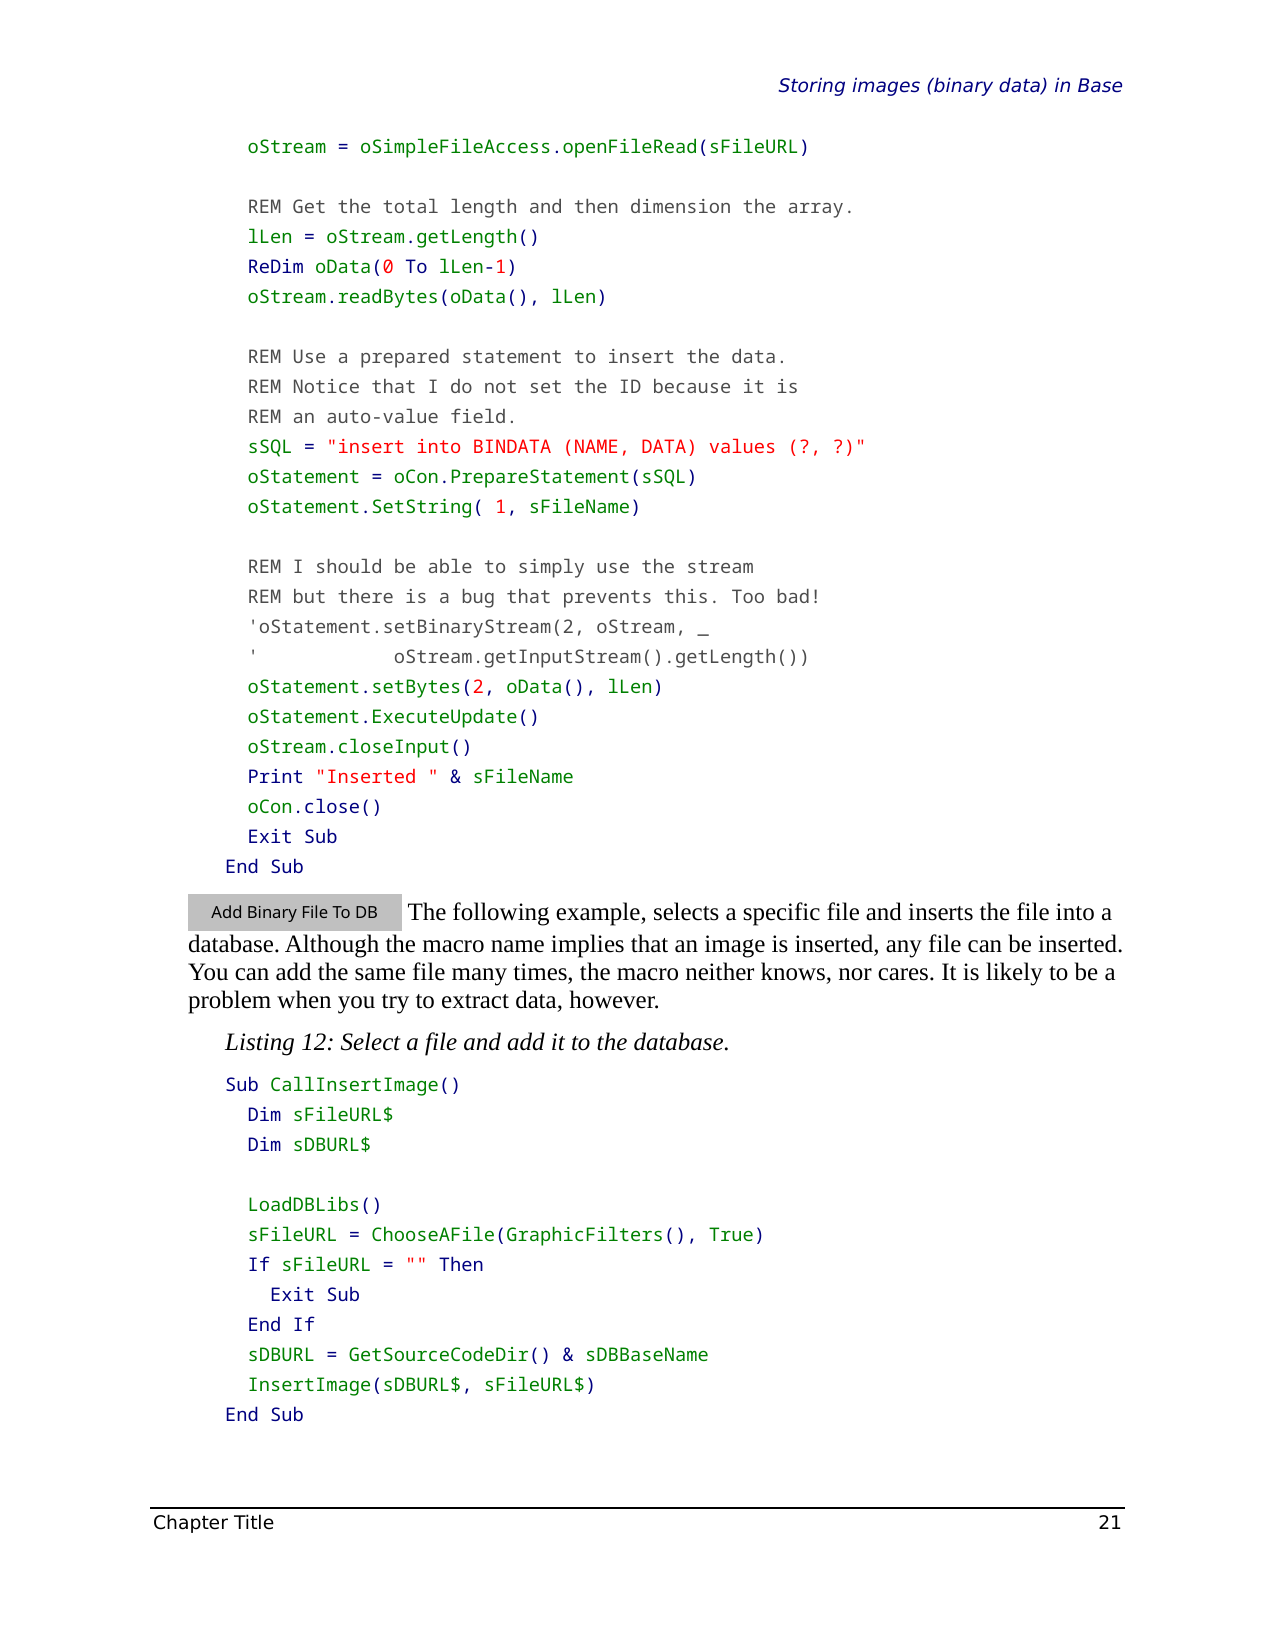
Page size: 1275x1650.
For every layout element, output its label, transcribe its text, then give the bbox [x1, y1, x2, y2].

text Exit Sub [225, 824, 1050, 849]
text oStream = oSimpleFileAccess.openFileRead(sFileURL) [225, 134, 1050, 159]
text Dim sDBURL$ [225, 1131, 1050, 1157]
text 'oStatement.setBinaryStream(2, oStream, _ [225, 614, 1050, 639]
text If sFileURL = "" Then [225, 1251, 1050, 1277]
list Listing 12: Select a file and add it to the database. [225, 1028, 1125, 1056]
text REM I should be able to simply use the stream [225, 554, 1050, 579]
text Dim sFileURL$ [225, 1101, 1050, 1127]
text oStatement.SetString( 1, sFileName) [225, 494, 1050, 519]
text Sub CallInsertImage() [225, 1071, 1050, 1097]
text Exit Sub [225, 1281, 1050, 1307]
text InsertImage(sDBURL$, sFileURL$) [225, 1371, 1050, 1397]
text oStatement.setBytes(2, oData(), lLen) [225, 674, 1050, 699]
text End Sub [225, 854, 1050, 879]
text oCon.close() [225, 794, 1050, 819]
text ' oStream.getInputStream().getLength()) [225, 644, 1050, 669]
text oStream.closeInput() [225, 734, 1050, 759]
text sSQL = "insert into BINDATA (NAME, DATA) values (?, ?)" [225, 434, 1050, 459]
text Print "Inserted " & sFileName [225, 764, 1050, 789]
text oStatement.ExecuteUpdate() [225, 704, 1050, 729]
text End Sub [225, 1401, 1050, 1427]
text REM Use a prepared statement to insert the data. [225, 344, 1050, 369]
text ReDim oData(0 To lLen-1) [225, 254, 1050, 279]
text oStatement = oCon.PrepareStatement(sSQL) [225, 464, 1050, 489]
text The following example, selects a specific file and inserts the file into a database. Although the macro name implies that an image is inserted, any file can be inserted. You can add the same file many times, the macro neither knows, nor cares. It is likely to be a problem when you try to extract data, however. [188, 894, 1125, 1014]
text REM Get the total length and then dimension the array. [225, 194, 1050, 219]
text lLen = oStream.getLength() [225, 224, 1050, 249]
text sFileURL = ChooseAFile(GraphicFilters(), True) [225, 1221, 1050, 1247]
text LoadDBLibs() [225, 1191, 1050, 1217]
text REM but there is a bug that prevents this. Too bad! [225, 584, 1050, 609]
text oStream.readBytes(oData(), lLen) [225, 284, 1050, 309]
text End If [225, 1311, 1050, 1337]
text sDBURL = GetSourceCodeDir() & sDBBaseName [225, 1341, 1050, 1367]
text REM Notice that I do not set the ID because it is [225, 374, 1050, 399]
text REM an auto-value field. [225, 404, 1050, 429]
